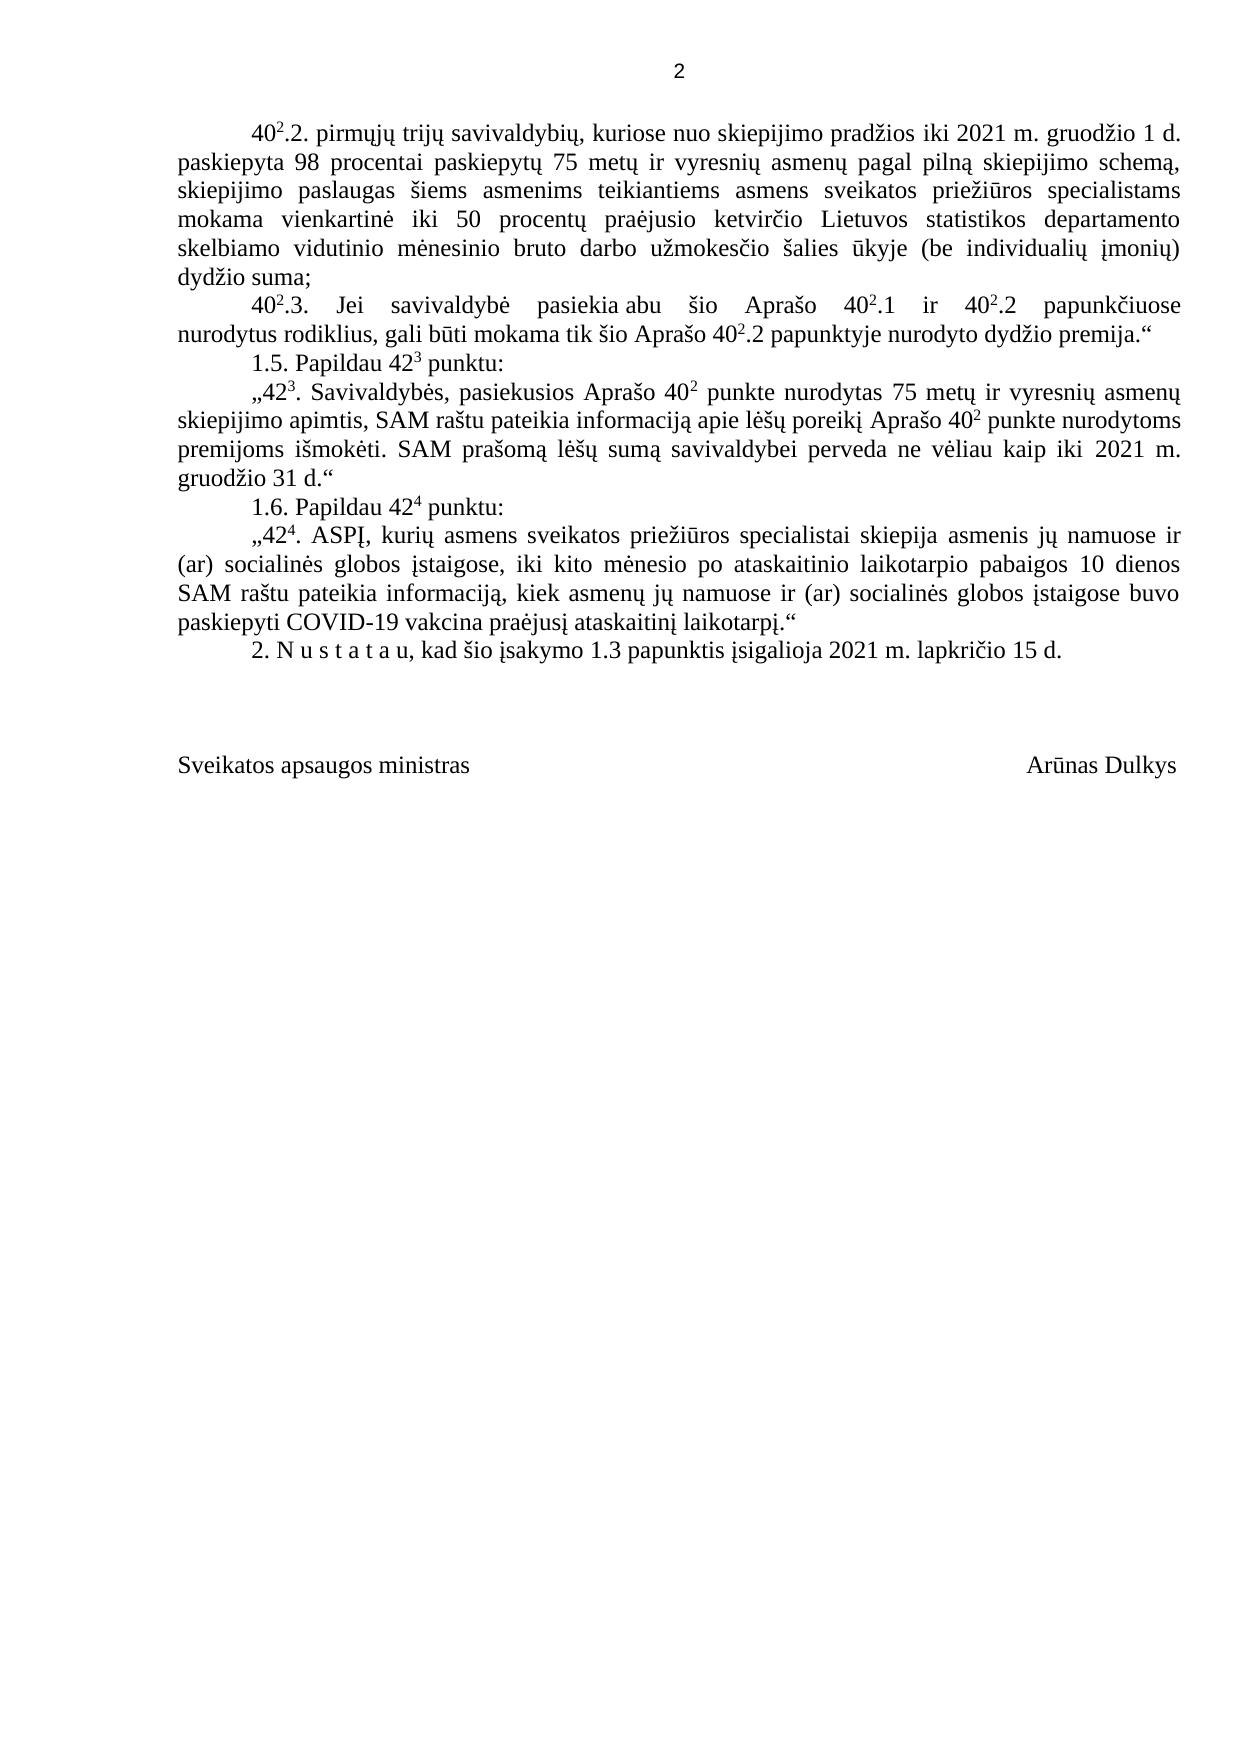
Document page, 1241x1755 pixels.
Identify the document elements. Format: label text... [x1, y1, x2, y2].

text 2. N u s t a t a u, kad šio įsakymo 1.3 papunktis įsigalioja 2021 m. lapkričio 15 d. [177, 636, 1181, 664]
text Sveikatos apsaugos ministras Arūnas Dulkys [177, 751, 1181, 779]
text „423. Savivaldybės, pasiekusios Aprašo 402 punkte nurodytas 75 metų ir vyresnių asmenų skiepijimo apimtis, SAM raštu pateikia informaciją apie lėšų poreikį Aprašo 402 punkte nurodytoms premijoms išmokėti. SAM prašomą lėšų sumą savivaldybei perveda ne vėliau kaip iki 2021 m. gruodžio 31 d.“ [177, 377, 1181, 492]
text 1.5. Papildau 423 punktu: [177, 348, 1181, 377]
text „424. ASPĮ, kurių asmens sveikatos priežiūros specialistai skiepija asmenis jų namuose ir (ar) socialinės globos įstaigose, iki kito mėnesio po ataskaitinio laikotarpio pabaigos 10 dienos SAM raštu pateikia informaciją, kiek asmenų jų namuose ir (ar) socialinės globos įstaigose buvo paskiepyti COVID-19 vakcina praėjusį ataskaitinį laikotarpį.“ [177, 521, 1181, 636]
text 402.2. pirmųjų trijų savivaldybių, kuriose nuo skiepijimo pradžios iki 2021 m. gruodžio 1 d. paskiepyta 98 procentai paskiepytų 75 metų ir vyresnių asmenų pagal pilną skiepijimo schemą, skiepijimo paslaugas šiems asmenims teikiantiems asmens sveikatos priežiūros specialistams mokama vienkartinė iki 50 procentų praėjusio ketvirčio Lietuvos statistikos departamento skelbiamo vidutinio mėnesinio bruto darbo užmokesčio šalies ūkyje (be individualių įmonių) dydžio suma; [177, 118, 1181, 291]
text 1.6. Papildau 424 punktu: [177, 492, 1181, 521]
text 402.3. Jei savivaldybė pasiekia abu šio Aprašo 402.1 ir 402.2 papunkčiuose nurodytus rodiklius, gali būti mokama tik šio Aprašo 402.2 papunktyje nurodyto dydžio premija.“ [177, 291, 1181, 348]
